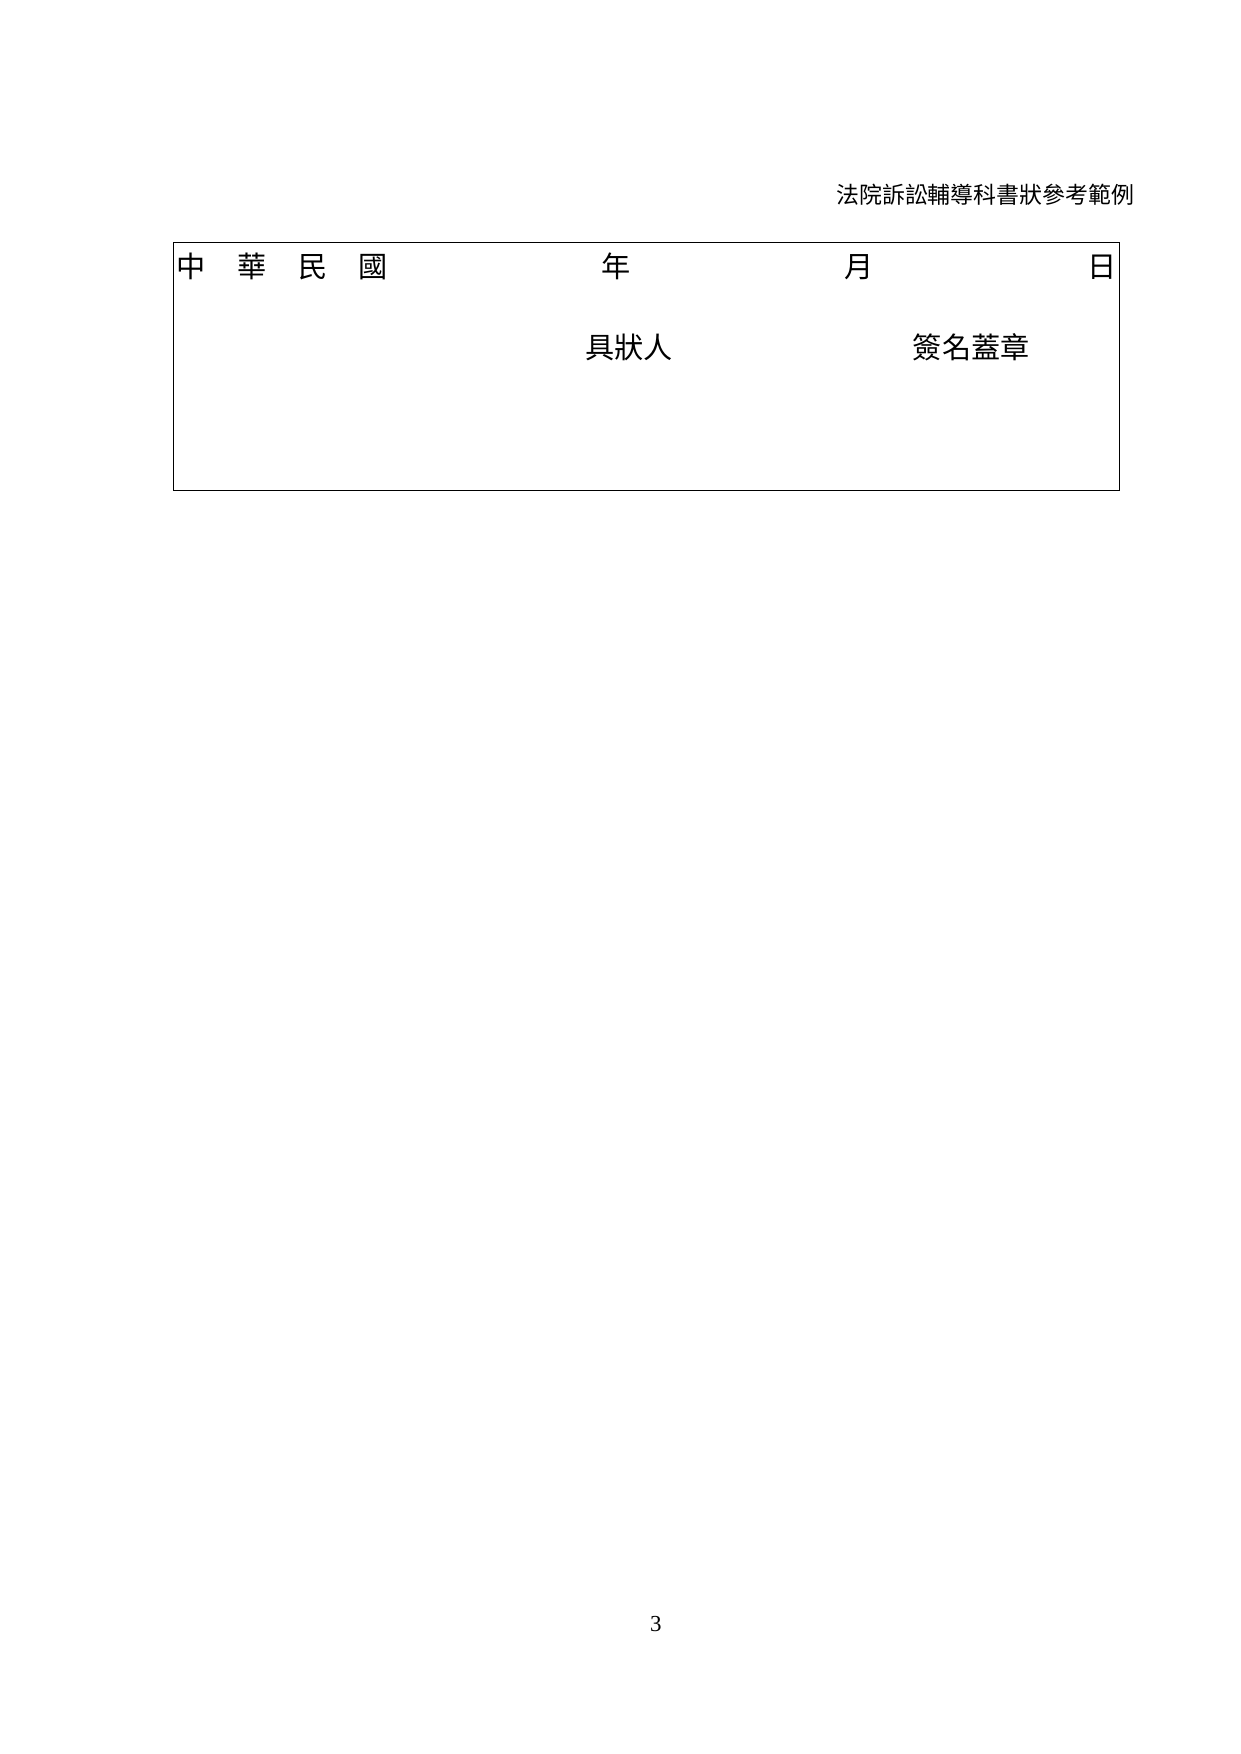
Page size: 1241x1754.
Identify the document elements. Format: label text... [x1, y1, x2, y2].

table_cell 中華民國 年 月 日 具狀人 簽名蓋章 [174, 243, 1119, 490]
